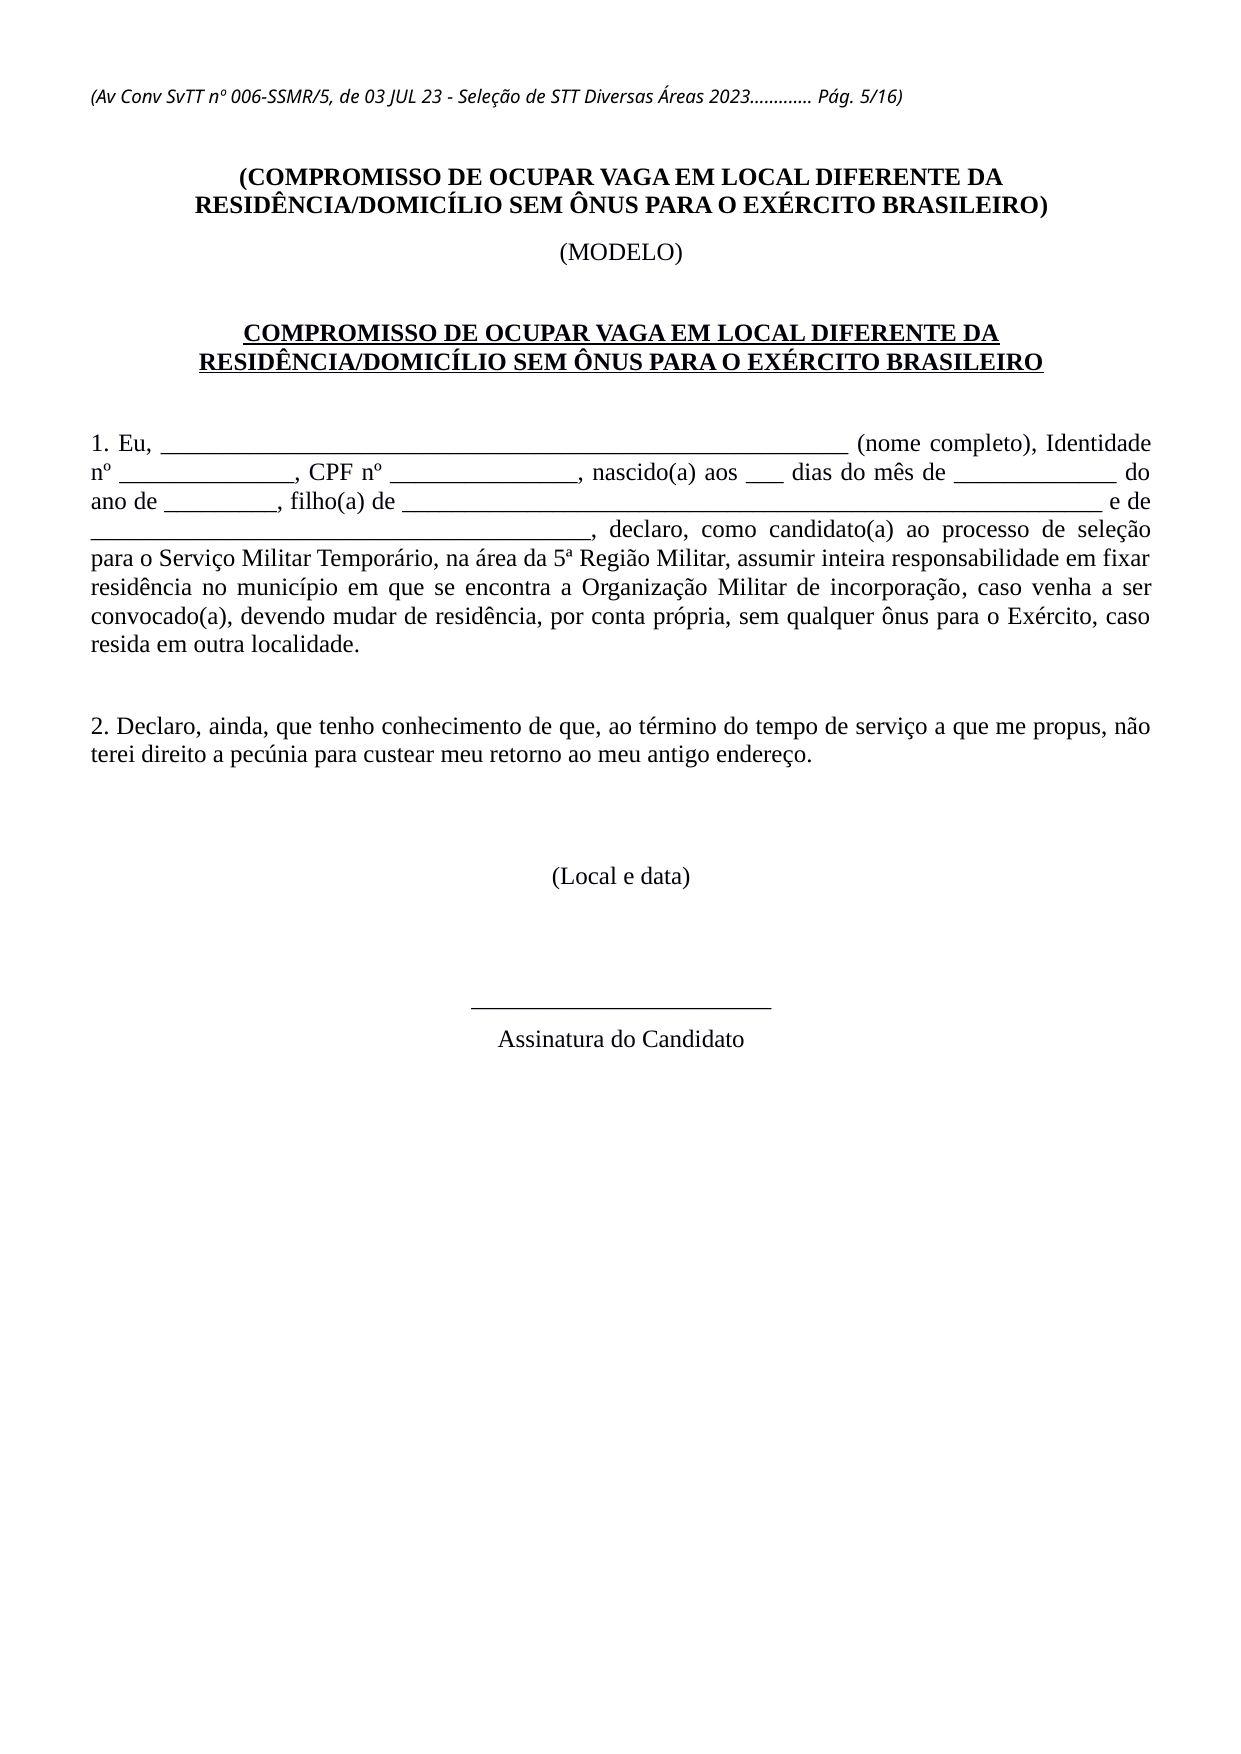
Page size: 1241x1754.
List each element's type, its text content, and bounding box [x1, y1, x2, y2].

text COMPROMISSO DE OCUPAR VAGA EM LOCAL DIFERENTE DA RESIDÊNCIA/DOMICÍLIO SEM ÔNUS PARA O EXÉRCITO BRASILEIRO [91, 318, 1152, 376]
text ________________________ [91, 983, 1152, 1012]
text Assinatura do Candidato [91, 1024, 1152, 1053]
subtitle (COMPROMISSO DE OCUPAR VAGA EM LOCAL DIFERENTE DA RESIDÊNCIA/DOMICÍLIO SEM ÔNUS PARA O EXÉRCITO BRASILEIRO) [91, 162, 1152, 219]
text (Local e data) [91, 861, 1152, 890]
text 1. Eu, _______________________________________________________ (nome completo), Identidade nº ______________, CPF nº _______________, nascido(a) aos ___ dias do mês de _____________ do ano de _________, filho(a) de ________________________________________________________ e de ________________________________________, declaro, como candidato(a) ao processo de seleção para o Serviço Militar Temporário, na área da 5ª Região Militar, assumir inteira responsabilidade em fixar residência no município em que se encontra a Organização Militar de incorporação, caso venha a ser convocado(a), devendo mudar de residência, por conta própria, sem qualquer ônus para o Exército, caso resida em outra localidade. [91, 428, 1152, 658]
text (MODELO) [91, 237, 1152, 266]
text 2. Declaro, ainda, que tenho conhecimento de que, ao término do tempo de serviço a que me propus, não terei direito a pecúnia para custear meu retorno ao meu antigo endereço. [91, 711, 1152, 768]
